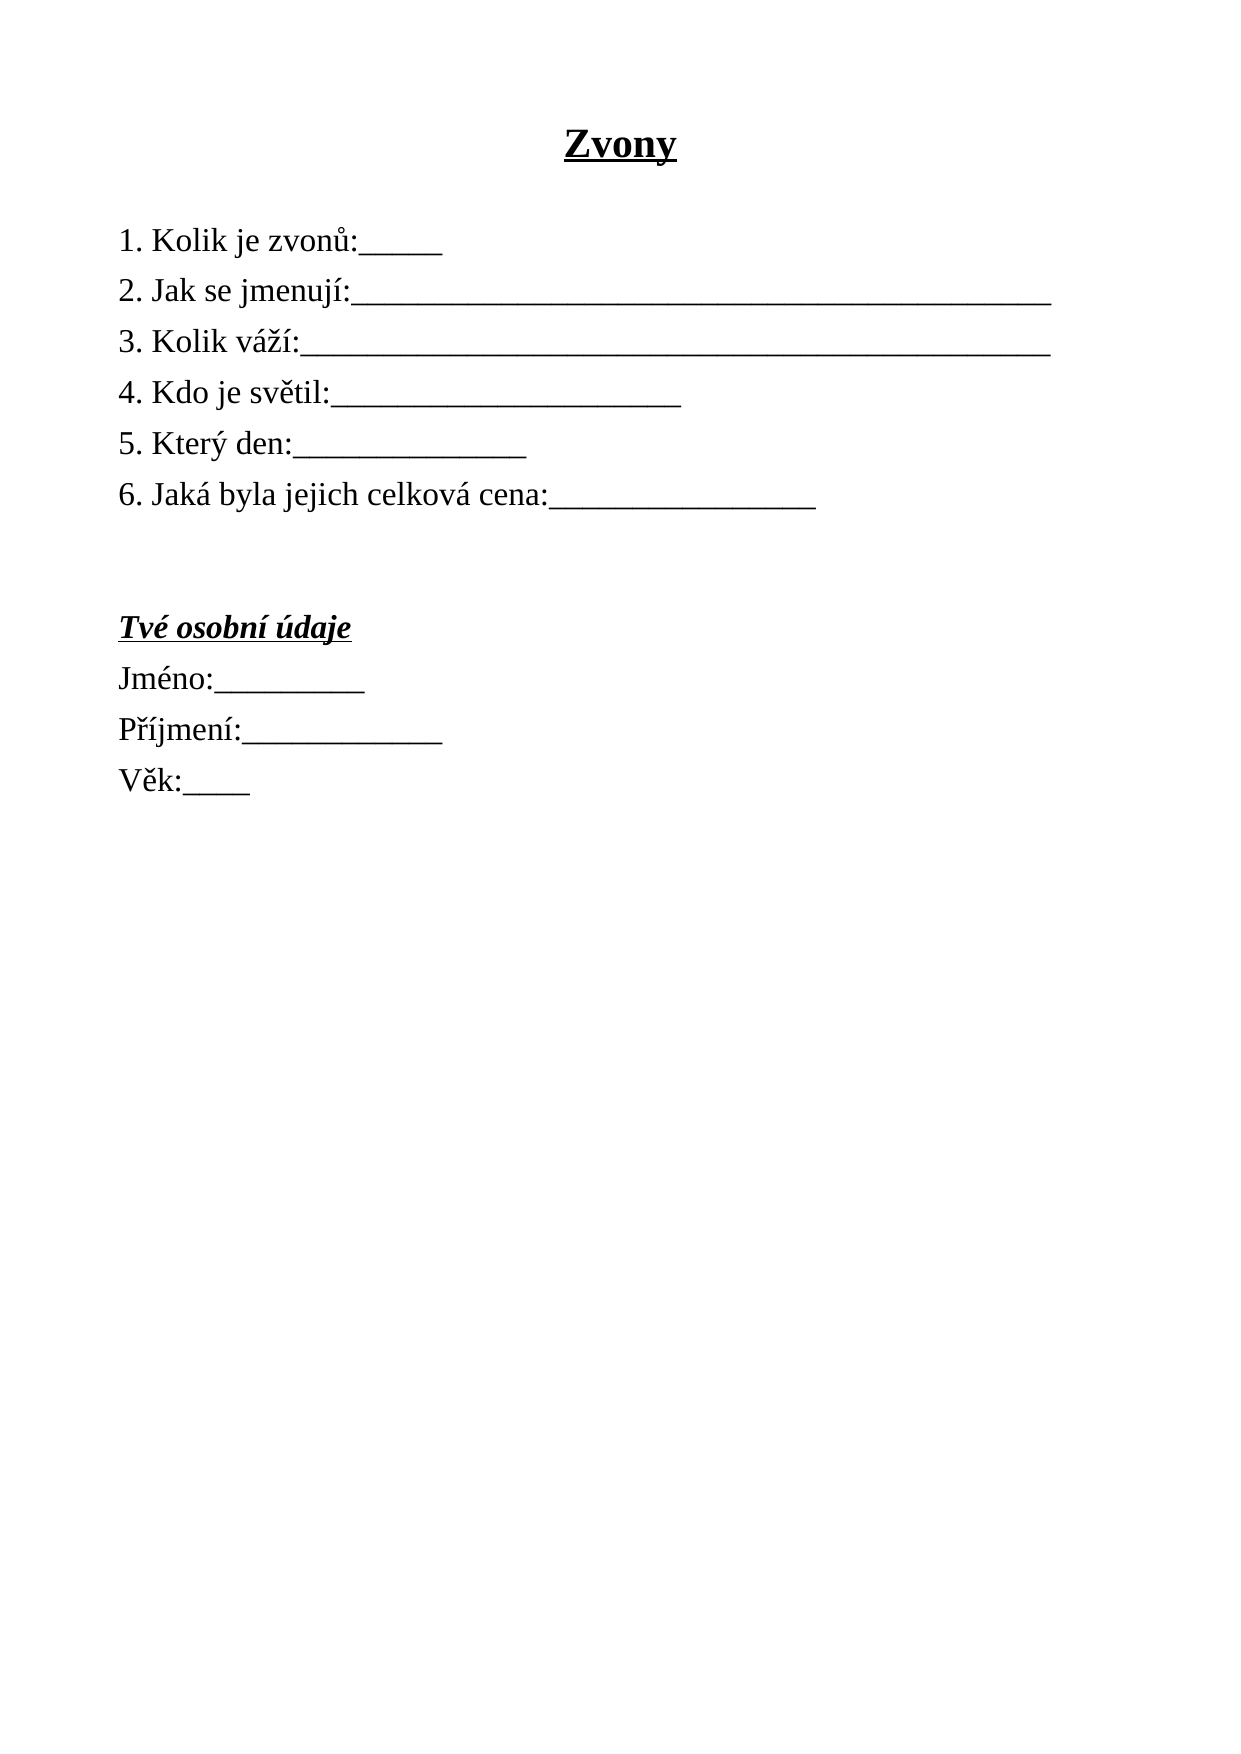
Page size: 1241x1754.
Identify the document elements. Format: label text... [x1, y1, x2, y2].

text 4. Kdo je světil:_____________________ [118, 372, 1122, 411]
text 6. Jaká byla jejich celková cena:________________ [118, 474, 1122, 512]
text Příjmení:____________ [118, 709, 1122, 747]
text 3. Kolik váží:_____________________________________________ [118, 321, 1122, 360]
text 5. Který den:______________ [118, 423, 1122, 461]
text Jméno:_________ [118, 658, 1122, 696]
text Věk:____ [118, 760, 1122, 798]
text 1. Kolik je zvonů:_____ [118, 220, 1122, 258]
text Tvé osobní údaje [118, 607, 1122, 646]
text Zvony [118, 118, 1122, 166]
text 2. Jak se jmenují:__________________________________________ [118, 271, 1122, 309]
